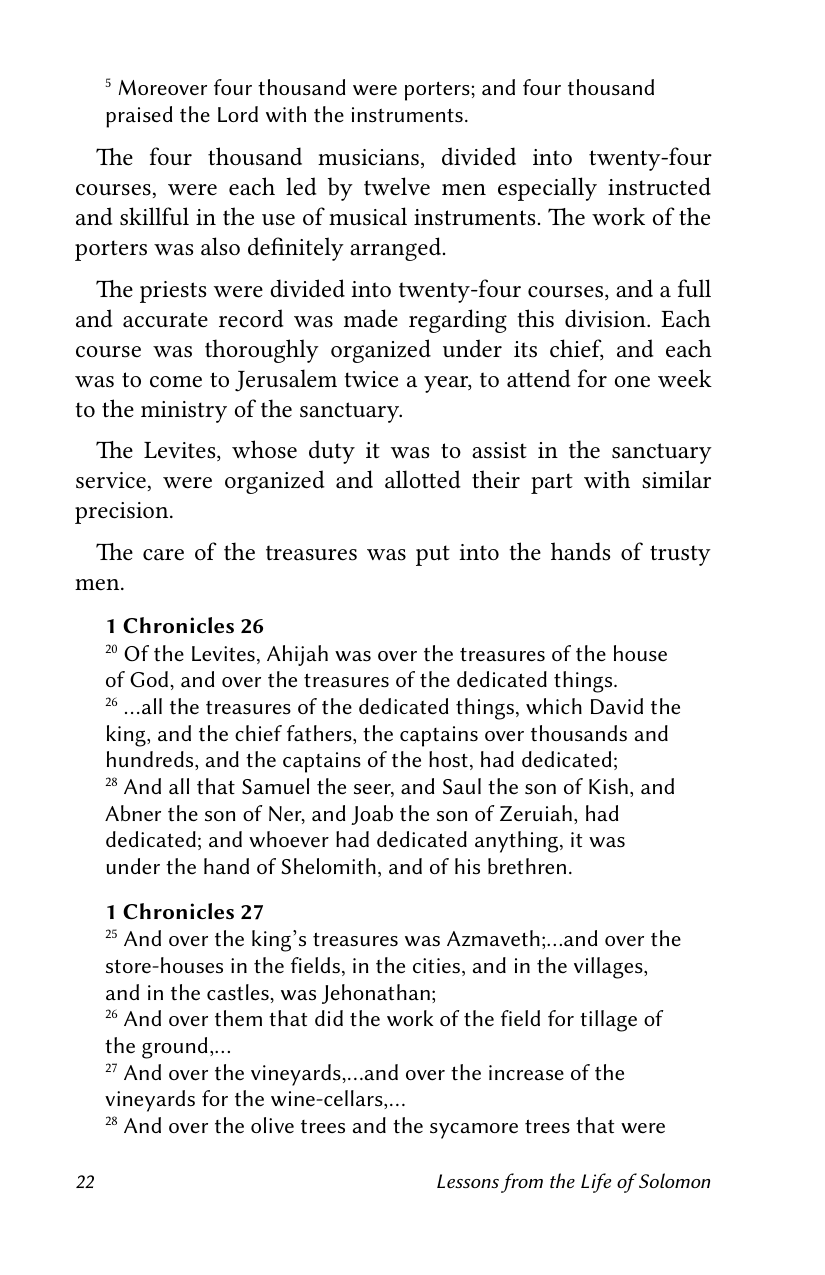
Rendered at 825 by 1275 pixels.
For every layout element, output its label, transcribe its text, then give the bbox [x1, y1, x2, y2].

text 1 Chronicles 27 [105, 899, 712, 925]
text The priests were divided into twenty-four courses, and a full and accurate record was made regarding this division. Each course was thoroughly organized under its chief, and each was to come to Jerusalem twice a year, to attend for one week to the ministry of the sanctuary. [75, 275, 712, 423]
text The care of the treasures was put into the hands of trusty men. [75, 538, 712, 597]
text 20 Of the Levites, Ahijah was over the treasures of the house of God, and over the treasures of the dedicated things. [105, 641, 682, 693]
text 27 And over the vineyards,…and over the increase of the vineyards for the wine-cellars,… [105, 1059, 682, 1112]
text 26 And over them that did the work of the field for tillage of the ground,… [105, 1006, 682, 1059]
text 26 ...all the treasures of the dedicated things, which David the king, and the chief fathers, the captains over thousands and hundreds, and the captains of the host, had dedicated; [105, 694, 682, 773]
text 28 And over the olive trees and the sycamore trees that were [105, 1113, 682, 1139]
text The Levites, whose duty it was to assist in the sanctuary service, were organized and allotted their part with similar precision. [75, 437, 712, 525]
text The four thousand musicians, divided into twenty-four courses, were each led by twelve men especially instructed and skillful in the use of musical instruments. The work of the porters was also definitely arranged. [75, 143, 712, 262]
text 1 Chronicles 26 [105, 613, 712, 639]
text 28 And all that Samuel the seer, and Saul the son of Kish, and Abner the son of Ner, and Joab the son of Zeruiah, had dedicated; and whoever had dedicated anything, it was under the hand of Shelomith, and of his brethren. [105, 774, 682, 880]
text 5 Moreover four thousand were porters; and four thousand praised the Lord with the instruments. [105, 75, 682, 128]
text 25 And over the king’s treasures was Azmaveth;...and over the store-houses in the fields, in the cities, and in the villages, and in the castles, was Jehonathan; [105, 926, 682, 1006]
